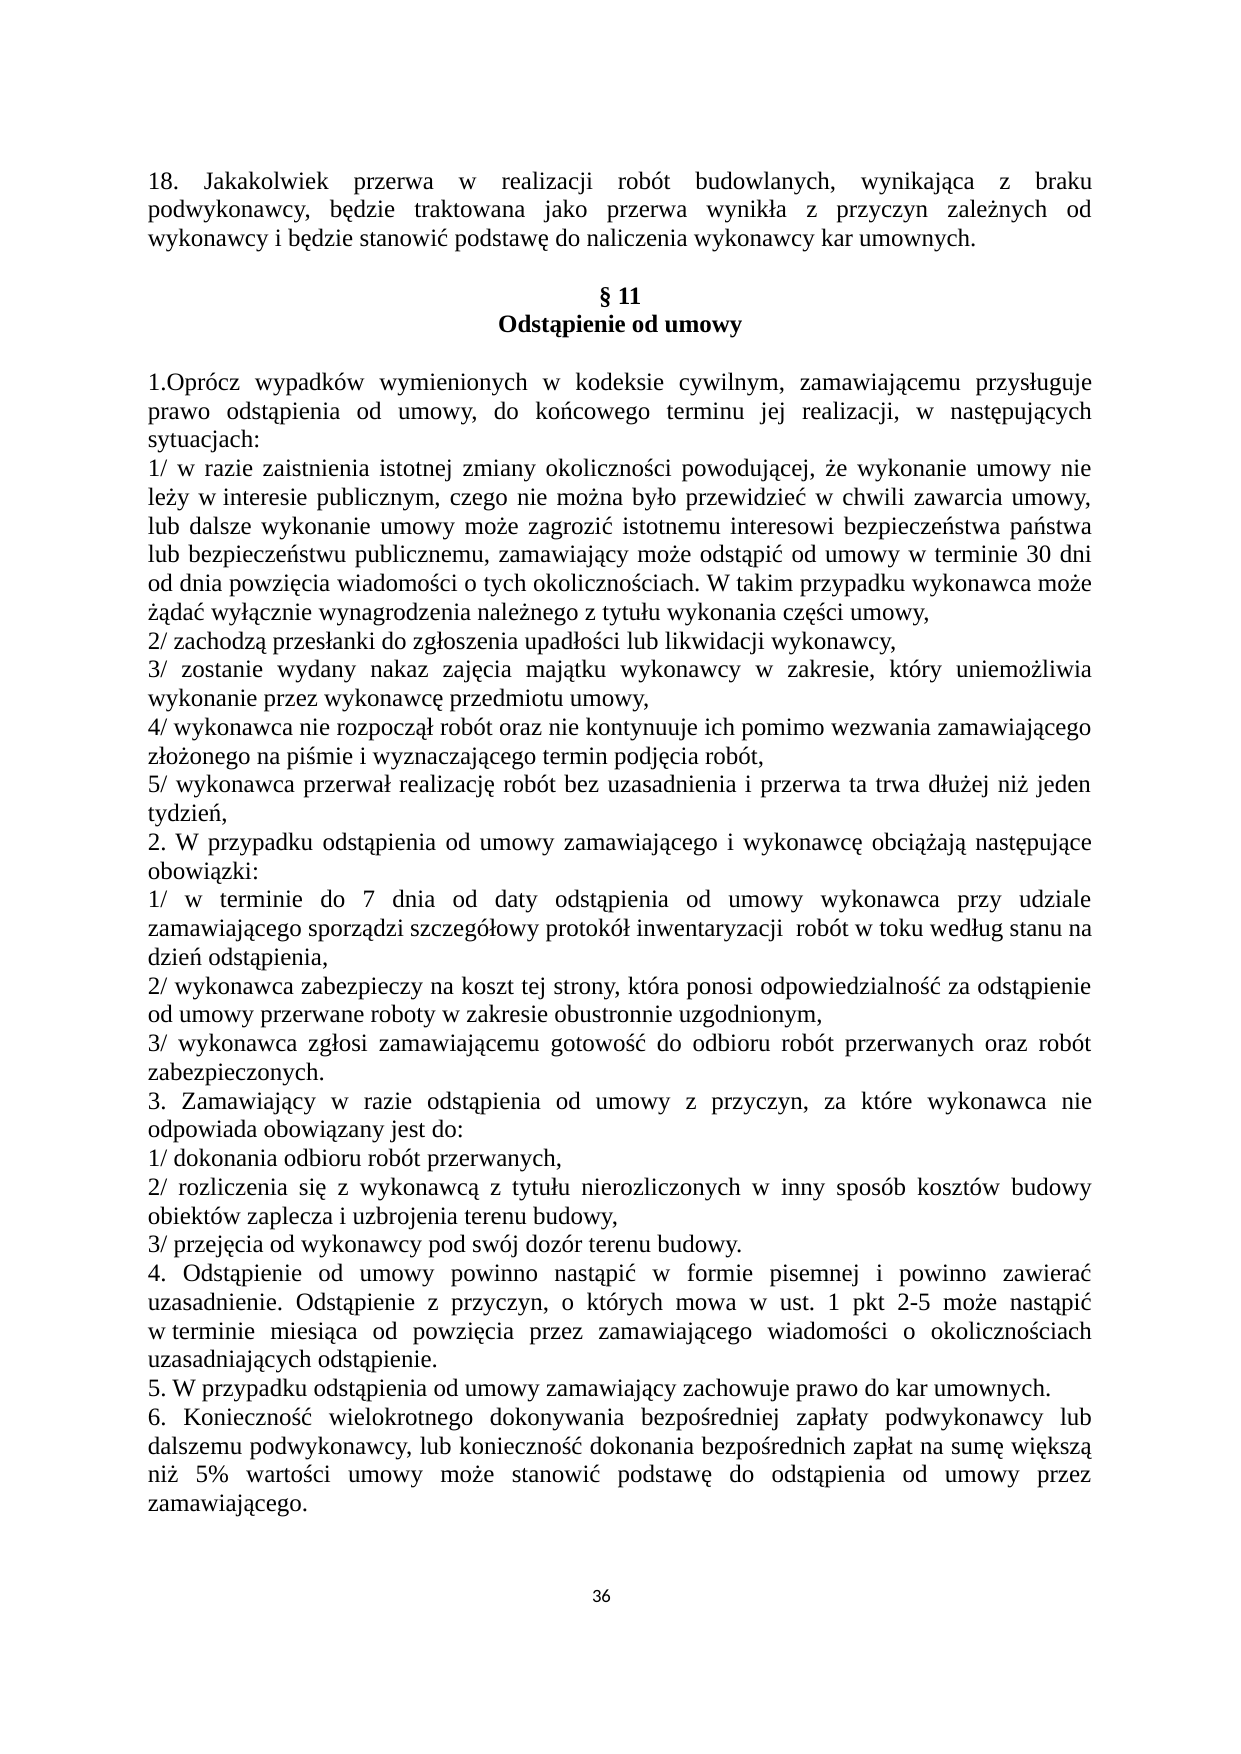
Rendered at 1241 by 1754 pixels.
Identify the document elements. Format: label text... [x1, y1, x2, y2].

text Odstąpienie od umowy [148, 309, 1093, 338]
text 18. Jakakolwiek przerwa w realizacji robót budowlanych, wynikająca z braku podwykonawcy, będzie traktowana jako przerwa wynikła z przyczyn zależnych od wykonawcy i będzie stanowić podstawę do naliczenia wykonawcy kar umownych. [148, 166, 1093, 252]
text 1.Oprócz wypadków wymienionych w kodeksie cywilnym, zamawiającemu przysługuje prawo odstąpienia od umowy, do końcowego terminu jej realizacji, w następujących sytuacjach: [148, 367, 1093, 453]
text 3/ przejęcia od wykonawcy pod swój dozór terenu budowy. [148, 1229, 1093, 1258]
text 3/ zostanie wydany nakaz zajęcia majątku wykonawcy w zakresie, który uniemożliwia wykonanie przez wykonawcę przedmiotu umowy, [148, 654, 1093, 712]
text 3/ wykonawca zgłosi zamawiającemu gotowość do odbioru robót przerwanych oraz robót zabezpieczonych. [148, 1028, 1093, 1086]
text 1/ w terminie do 7 dnia od daty odstąpienia od umowy wykonawca przy udziale zamawiającego sporządzi szczegółowy protokół inwentaryzacji robót w toku według stanu na dzień odstąpienia, [148, 884, 1093, 971]
text 1/ dokonania odbioru robót przerwanych, [148, 1143, 1093, 1172]
text 2/ rozliczenia się z wykonawcą z tytułu nierozliczonych w inny sposób kosztów budowy obiektów zaplecza i uzbrojenia terenu budowy, [148, 1172, 1093, 1229]
text 2. W przypadku odstąpienia od umowy zamawiającego i wykonawcę obciążają następujące obowiązki: [148, 827, 1093, 884]
text 4. Odstąpienie od umowy powinno nastąpić w formie pisemnej i powinno zawierać uzasadnienie. Odstąpienie z przyczyn, o których mowa w ust. 1 pkt 2-5 może nastąpić w terminie miesiąca od powzięcia przez zamawiającego wiadomości o okolicznościach uzasadniających odstąpienie. [148, 1258, 1093, 1373]
text § 11 [148, 281, 1093, 309]
text 5/ wykonawca przerwał realizację robót bez uzasadnienia i przerwa ta trwa dłużej niż jeden tydzień, [148, 769, 1093, 827]
text 4/ wykonawca nie rozpoczął robót oraz nie kontynuuje ich pomimo wezwania zamawiającego złożonego na piśmie i wyznaczającego termin podjęcia robót, [148, 712, 1093, 769]
text 3. Zamawiający w razie odstąpienia od umowy z przyczyn, za które wykonawca nie odpowiada obowiązany jest do: [148, 1086, 1093, 1143]
text 2/ zachodzą przesłanki do zgłoszenia upadłości lub likwidacji wykonawcy, [148, 626, 1093, 654]
text 6. Konieczność wielokrotnego dokonywania bezpośredniej zapłaty podwykonawcy lub dalszemu podwykonawcy, lub konieczność dokonania bezpośrednich zapłat na sumę większą niż 5% wartości umowy może stanowić podstawę do odstąpienia od umowy przez zamawiającego. [148, 1402, 1093, 1517]
text 2/ wykonawca zabezpieczy na koszt tej strony, która ponosi odpowiedzialność za odstąpienie od umowy przerwane roboty w zakresie obustronnie uzgodnionym, [148, 971, 1093, 1028]
text 1/ w razie zaistnienia istotnej zmiany okoliczności powodującej, że wykonanie umowy nie leży w interesie publicznym, czego nie można było przewidzieć w chwili zawarcia umowy, lub dalsze wykonanie umowy może zagrozić istotnemu interesowi bezpieczeństwa państwa lub bezpieczeństwu publicznemu, zamawiający może odstąpić od umowy w terminie 30 dni od dnia powzięcia wiadomości o tych okolicznościach. W takim przypadku wykonawca może żądać wyłącznie wynagrodzenia należnego z tytułu wykonania części umowy, [148, 453, 1093, 626]
text 5. W przypadku odstąpienia od umowy zamawiający zachowuje prawo do kar umownych. [148, 1373, 1093, 1402]
